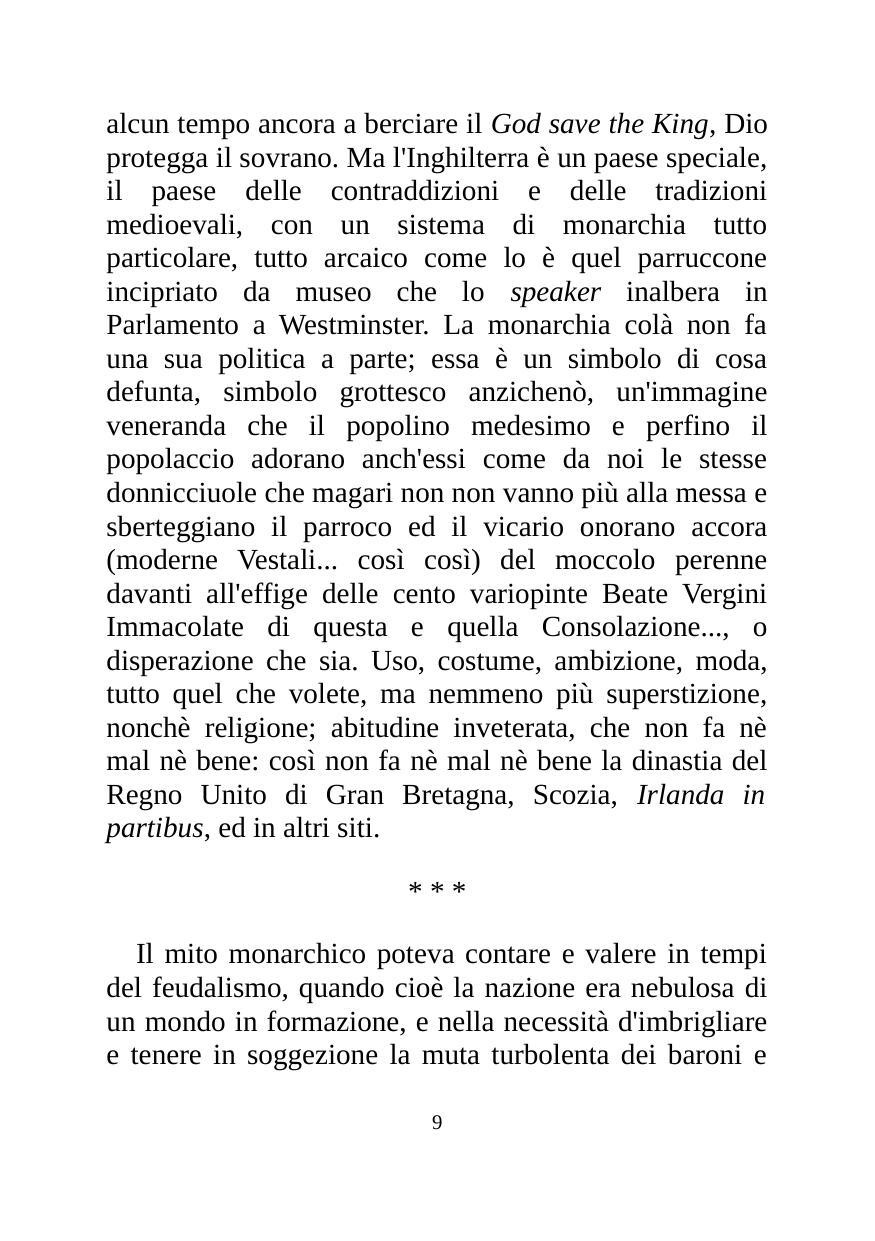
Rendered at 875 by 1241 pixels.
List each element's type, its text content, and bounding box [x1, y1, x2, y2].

text alcun tempo ancora a berciare il God save the King, Dio protegga il sovrano. Ma l'Inghilterra è un paese speciale, il paese delle contraddizioni e delle tradizioni medioevali, con un sistema di monarchia tutto particolare, tutto arcaico come lo è quel parruccone incipriato da museo che lo speaker inalbera in Parlamento a Westminster. La monarchia colà non fa una sua politica a parte; essa è un simbolo di cosa defunta, simbolo grottesco anzichenò, un'immagine veneranda che il popolino medesimo e perfino il popolaccio adorano anch'essi come da noi le stesse donnicciuole che magari non non vanno più alla messa e sberteggiano il parroco ed il vicario onorano accora (moderne Vestali... così così) del moccolo perenne davanti all'effige delle cento variopinte Beate Vergini Immacolate di questa e quella Consolazione..., o disperazione che sia. Uso, costume, ambizione, moda, tutto quel che volete, ma nemmeno più superstizione, nonchè religione; abitudine inveterata, che non fa nè mal nè bene: così non fa nè mal nè bene la dinastia del Regno Unito di Gran Bretagna, Scozia, Irlanda in partibus, ed in altri siti. [106, 106, 768, 844]
text * * * [106, 874, 768, 907]
text Il mito monarchico poteva contare e valere in tempi del feudalismo, quando cioè la nazione era nebulosa di un mondo in formazione, e nella necessità d'imbrigliare e tenere in soggezione la muta turbolenta dei baroni e [106, 937, 768, 1071]
